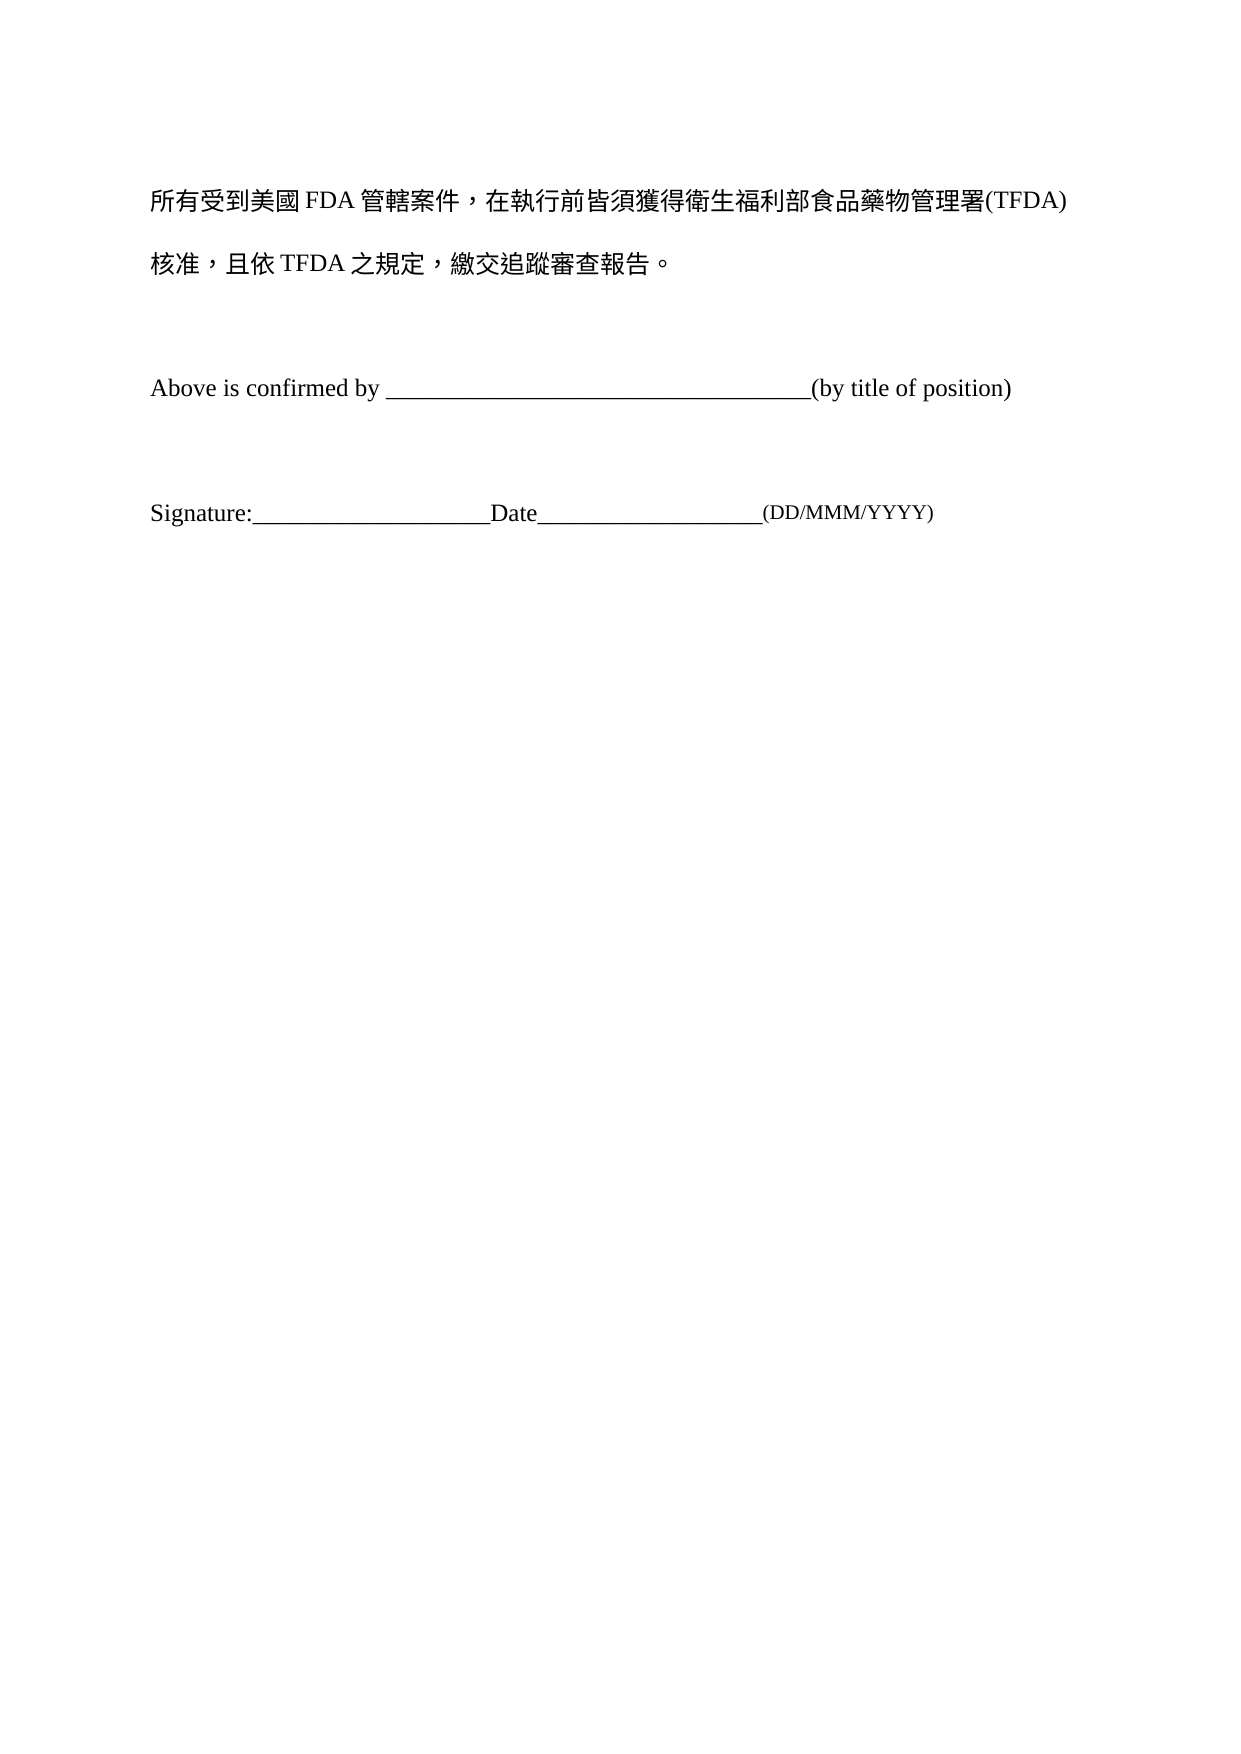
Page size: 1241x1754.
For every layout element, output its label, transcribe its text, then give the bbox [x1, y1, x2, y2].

text 所有受到美國FDA管轄案件，在執行前皆須獲得衛生福利部食品藥物管理署(TFDA)核准，且依TFDA之規定，繳交追蹤審查報告。 [150, 158, 1090, 283]
text Above is confirmed by __________________________________(by title of position) [150, 346, 1090, 408]
text Signature:___________________Date__________________(DD/MMM/YYYY) [150, 471, 1090, 533]
